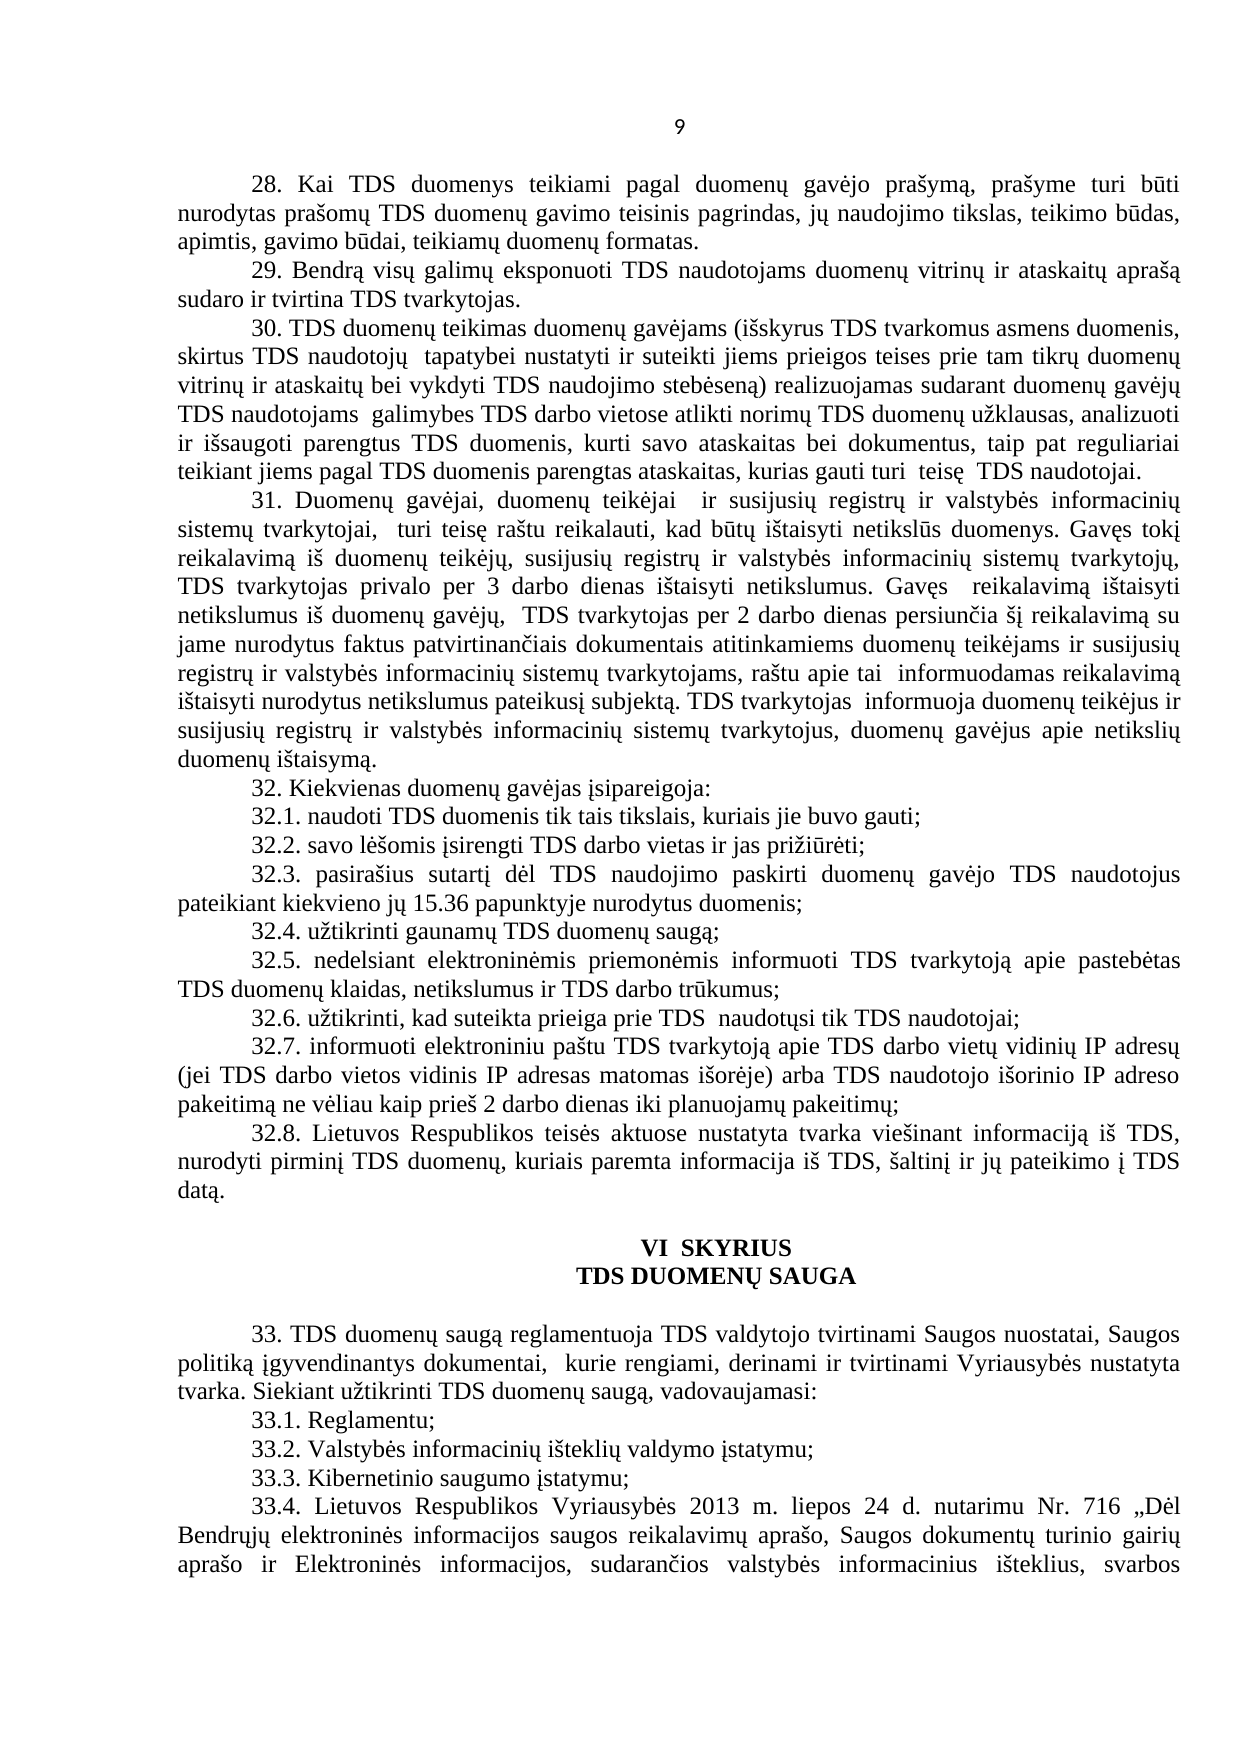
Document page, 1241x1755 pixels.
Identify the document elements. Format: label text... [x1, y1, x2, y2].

text 32.4. užtikrinti gaunamų TDS duomenų saugą; [177, 916, 1181, 945]
text 33.3. Kibernetinio saugumo įstatymu; [177, 1463, 1181, 1491]
text TDS duomenų sauga [177, 1261, 1181, 1290]
text 33.1. Reglamentu; [177, 1405, 1181, 1434]
text 32.5. nedelsiant elektroninėmis priemonėmis informuoti TDS tvarkytoją apie pastebėtas TDS duomenų klaidas, netikslumus ir TDS darbo trūkumus; [177, 945, 1181, 1003]
text 33. TDS duomenų saugą reglamentuoja TDS valdytojo tvirtinami Saugos nuostatai, Saugos politiką įgyvendinantys dokumentai, kurie rengiami, derinami ir tvirtinami Vyriausybės nustatyta tvarka. Siekiant užtikrinti TDS duomenų saugą, vadovaujamasi: [177, 1319, 1181, 1405]
text 32.1. naudoti TDS duomenis tik tais tikslais, kuriais jie buvo gauti; [177, 801, 1181, 830]
text 29. Bendrą visų galimų eksponuoti TDS naudotojams duomenų vitrinų ir ataskaitų aprašą sudaro ir tvirtina TDS tvarkytojas. [177, 255, 1181, 313]
text 32.6. užtikrinti, kad suteikta prieiga prie TDS naudotųsi tik TDS naudotojai; [177, 1003, 1181, 1031]
text 32.8. Lietuvos Respublikos teisės aktuose nustatyta tvarka viešinant informaciją iš TDS, nurodyti pirminį TDS duomenų, kuriais paremta informacija iš TDS, šaltinį ir jų pateikimo į TDS datą. [177, 1118, 1181, 1204]
text 32.2. savo lėšomis įsirengti TDS darbo vietas ir jas prižiūrėti; [177, 830, 1181, 859]
text 28. Kai TDS duomenys teikiami pagal duomenų gavėjo prašymą, prašyme turi būti nurodytas prašomų TDS duomenų gavimo teisinis pagrindas, jų naudojimo tikslas, teikimo būdas, apimtis, gavimo būdai, teikiamų duomenų formatas. [177, 169, 1181, 255]
text VI SKYRIUS [177, 1233, 1181, 1261]
text 33.4. Lietuvos Respublikos Vyriausybės 2013 m. liepos 24 d. nutarimu Nr. 716 „Dėl Bendrųjų elektroninės informacijos saugos reikalavimų aprašo, Saugos dokumentų turinio gairių aprašo ir Elektroninės informacijos, sudarančios valstybės informacinius išteklius, svarbos [177, 1491, 1181, 1578]
text 32.3. pasirašius sutartį dėl TDS naudojimo paskirti duomenų gavėjo TDS naudotojus pateikiant kiekvieno jų 15.36 papunktyje nurodytus duomenis; [177, 859, 1181, 916]
text 32.7. informuoti elektroniniu paštu TDS tvarkytoją apie TDS darbo vietų vidinių IP adresų (jei TDS darbo vietos vidinis IP adresas matomas išorėje) arba TDS naudotojo išorinio IP adreso pakeitimą ne vėliau kaip prieš 2 darbo dienas iki planuojamų pakeitimų; [177, 1031, 1181, 1118]
text 31. Duomenų gavėjai, duomenų teikėjai ir susijusių registrų ir valstybės informacinių sistemų tvarkytojai, turi teisę raštu reikalauti, kad būtų ištaisyti netikslūs duomenys. Gavęs tokį reikalavimą iš duomenų teikėjų, susijusių registrų ir valstybės informacinių sistemų tvarkytojų, TDS tvarkytojas privalo per 3 darbo dienas ištaisyti netikslumus. Gavęs reikalavimą ištaisyti netikslumus iš duomenų gavėjų, TDS tvarkytojas per 2 darbo dienas persiunčia šį reikalavimą su jame nurodytus faktus patvirtinančiais dokumentais atitinkamiems duomenų teikėjams ir susijusių registrų ir valstybės informacinių sistemų tvarkytojams, raštu apie tai informuodamas reikalavimą ištaisyti nurodytus netikslumus pateikusį subjektą. TDS tvarkytojas informuoja duomenų teikėjus ir susijusių registrų ir valstybės informacinių sistemų tvarkytojus, duomenų gavėjus apie netikslių duomenų ištaisymą. [177, 485, 1181, 773]
text 32. Kiekvienas duomenų gavėjas įsipareigoja: [148, 773, 1181, 801]
text 33.2. Valstybės informacinių išteklių valdymo įstatymu; [177, 1434, 1181, 1463]
text 30. TDS duomenų teikimas duomenų gavėjams (išskyrus TDS tvarkomus asmens duomenis, skirtus TDS naudotojų tapatybei nustatyti ir suteikti jiems prieigos teises prie tam tikrų duomenų vitrinų ir ataskaitų bei vykdyti TDS naudojimo stebėseną) realizuojamas sudarant duomenų gavėjų TDS naudotojams galimybes TDS darbo vietose atlikti norimų TDS duomenų užklausas, analizuoti ir išsaugoti parengtus TDS duomenis, kurti savo ataskaitas bei dokumentus, taip pat reguliariai teikiant jiems pagal TDS duomenis parengtas ataskaitas, kurias gauti turi teisę TDS naudotojai. [177, 313, 1181, 485]
